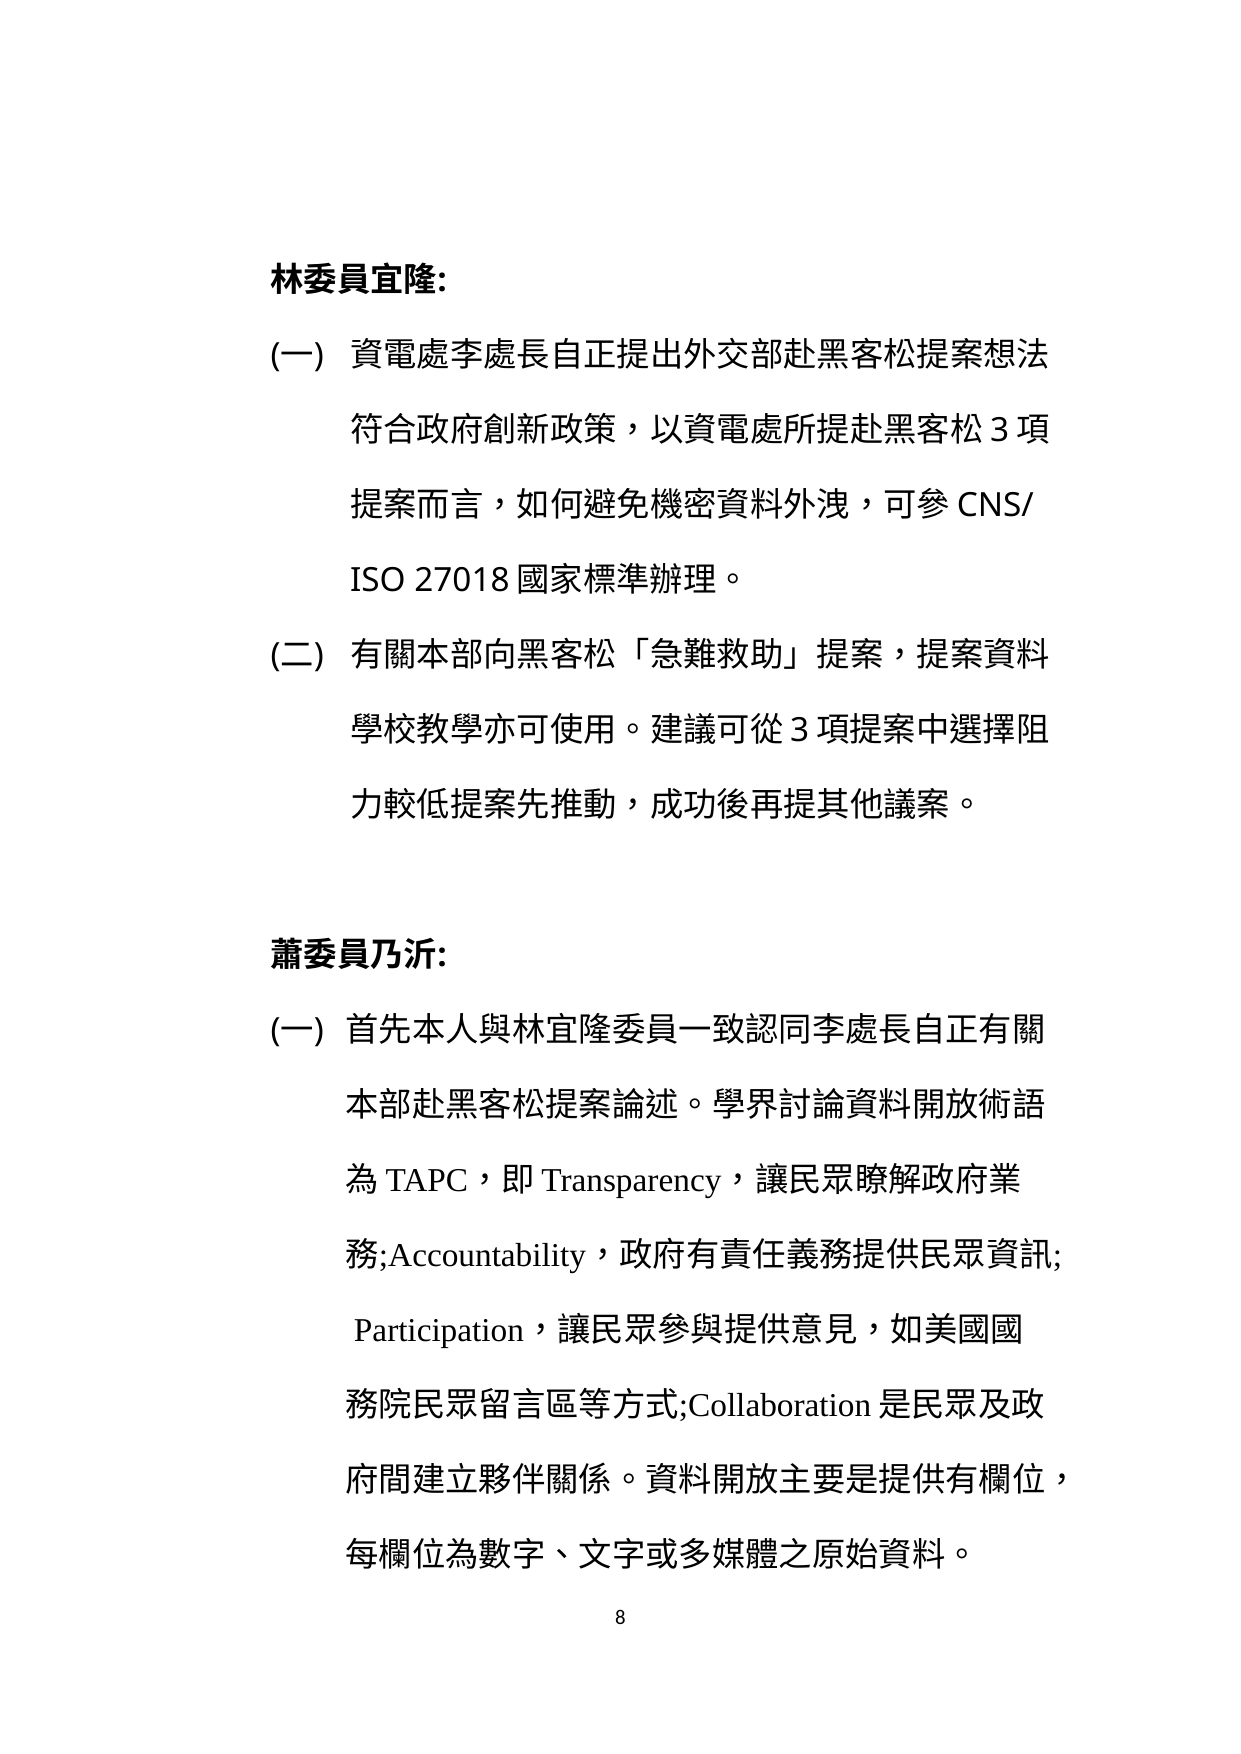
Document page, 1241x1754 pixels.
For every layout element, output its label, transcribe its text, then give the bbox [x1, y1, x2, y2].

text 林委員宜隆: [270, 239, 1053, 314]
list 首先本人與林宜隆委員一致認同李處長自正有關本部赴黑客松提案論述。學界討論資料開放術語為TAPC，即Transparency，讓民眾瞭解政府業務;Accountability，政府有責任義務提供民眾資訊; Participation，讓民眾參與提供意見，如美國國務院民眾留言區等方式;Collaboration是民眾及政府間建立夥伴關係。資料開放主要是提供有欄位，每欄位為數字、文字或多媒體之原始資料。 [270, 989, 1053, 1589]
text 蕭委員乃沂: [270, 914, 1053, 989]
list 有關本部向黑客松「急難救助」提案，提案資料學校教學亦可使用。建議可從3項提案中選擇阻力較低提案先推動，成功後再提其他議案。 [270, 614, 1053, 839]
list 資電處李處長自正提出外交部赴黑客松提案想法符合政府創新政策，以資電處所提赴黑客松3項提案而言，如何避免機密資料外洩，可參CNS/ISO 27018國家標準辦理。 [270, 314, 1053, 614]
